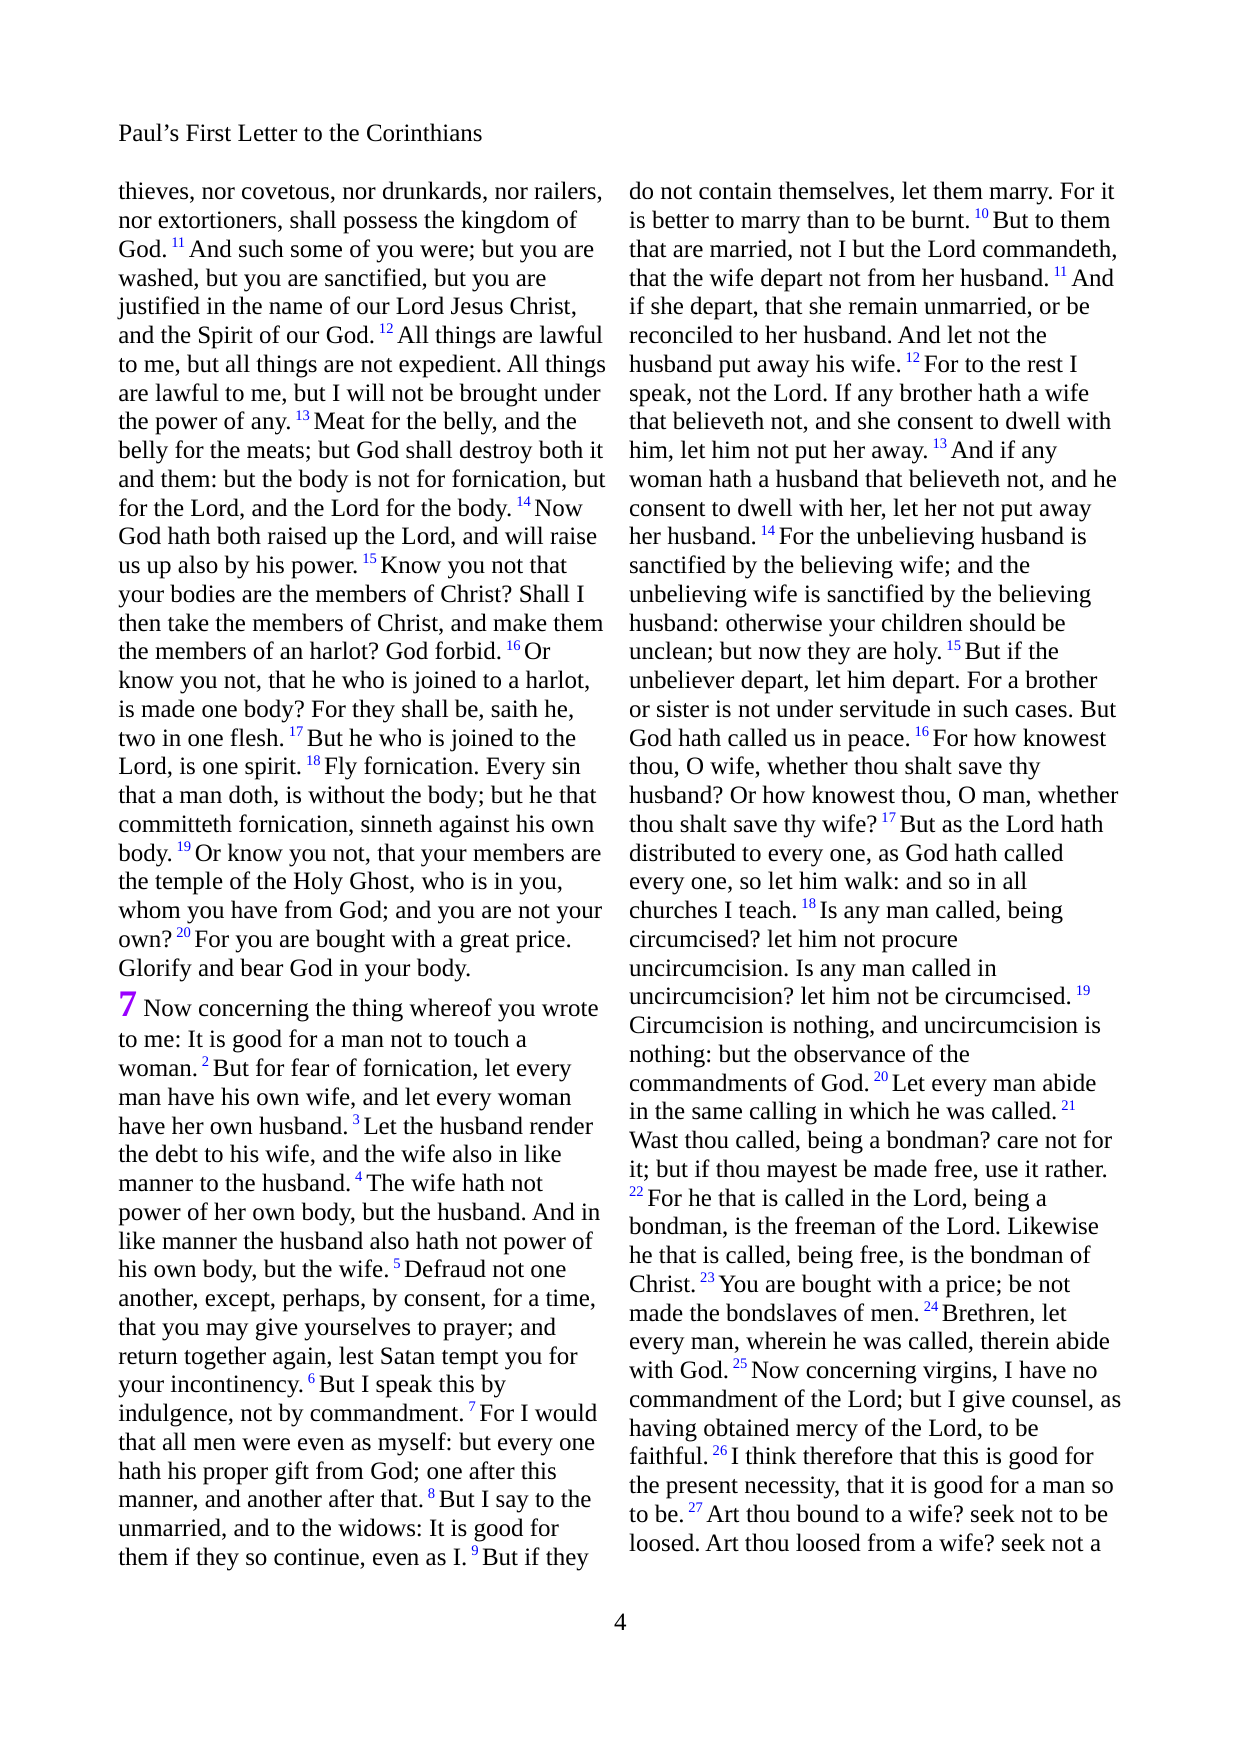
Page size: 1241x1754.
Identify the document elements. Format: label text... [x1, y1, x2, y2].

text do not contain themselves, let them marry. For it is better to marry than to be burnt. 10 But to them that are married, not I but the Lord commandeth, that the wife depart not from her husband. 11 And if she depart, that she remain unmarried, or be reconciled to her husband. And let not the husband put away his wife. 12 For to the rest I speak, not the Lord. If any brother hath a wife that believeth not, and she consent to dwell with him, let him not put her away. 13 And if any woman hath a husband that believeth not, and he consent to dwell with her, let her not put away her husband. 14 For the unbelieving husband is sanctified by the believing wife; and the unbelieving wife is sanctified by the believing husband: otherwise your children should be unclean; but now they are holy. 15 But if the unbeliever depart, let him depart. For a brother or sister is not under servitude in such cases. But God hath called us in peace. 16 For how knowest thou, O wife, whether thou shalt save thy husband? Or how knowest thou, O man, whether thou shalt save thy wife? 17 But as the Lord hath distributed to every one, as God hath called every one, so let him walk: and so in all churches I teach. 18 Is any man called, being circumcised? let him not procure uncircumcision. Is any man called in uncircumcision? let him not be circumcised. 19 Circumcision is nothing, and uncircumcision is nothing: but the observance of the commandments of God. 20 Let every man abide in the same calling in which he was called. 21 Wast thou called, being a bondman? care not for it; but if thou mayest be made free, use it rather. 22 For he that is called in the Lord, being a bondman, is the freeman of the Lord. Likewise he that is called, being free, is the bondman of Christ. 23 You are bought with a price; be not made the bondslaves of men. 24 Brethren, let every man, wherein he was called, therein abide with God. 25 Now concerning virgins, I have no commandment of the Lord; but I give counsel, as having obtained mercy of the Lord, to be faithful. 26 I think therefore that this is good for the present necessity, that it is good for a man so to be. 27 Art thou bound to a wife? seek not to be loosed. Art thou loosed from a wife? seek not a [629, 176, 1122, 1556]
text 7 Now concerning the thing whereof you wrote to me: It is good for a man not to touch a woman. 2 But for fear of fornication, let every man have his own wife, and let every woman have her own husband. 3 Let the husband render the debt to his wife, and the wife also in like manner to the husband. 4 The wife hath not power of her own body, but the husband. And in like manner the husband also hath not power of his own body, but the wife. 5 Defraud not one another, except, perhaps, by consent, for a time, that you may give yourselves to prayer; and return together again, lest Satan tempt you for your incontinency. 6 But I speak this by indulgence, not by commandment. 7 For I would that all men were even as myself: but every one hath his proper gift from God; one after this manner, and another after that. 8 But I say to the unmarried, and to the widows: It is good for them if they so continue, even as I. 9 But if they [118, 981, 611, 1571]
text thieves, nor covetous, nor drunkards, nor railers, nor extortioners, shall possess the kingdom of God. 11 And such some of you were; but you are washed, but you are sanctified, but you are justified in the name of our Lord Jesus Christ, and the Spirit of our God. 12 All things are lawful to me, but all things are not expedient. All things are lawful to me, but I will not be brought under the power of any. 13 Meat for the belly, and the belly for the meats; but God shall destroy both it and them: but the body is not for fornication, but for the Lord, and the Lord for the body. 14 Now God hath both raised up the Lord, and will raise us up also by his power. 15 Know you not that your bodies are the members of Christ? Shall I then take the members of Christ, and make them the members of an harlot? God forbid. 16 Or know you not, that he who is joined to a harlot, is made one body? For they shall be, saith he, two in one flesh. 17 But he who is joined to the Lord, is one spirit. 18 Fly fornication. Every sin that a man doth, is without the body; but he that committeth fornication, sinneth against his own body. 19 Or know you not, that your members are the temple of the Holy Ghost, who is in you, whom you have from God; and you are not your own? 20 For you are bought with a great price. Glorify and bear God in your body. [118, 176, 611, 981]
